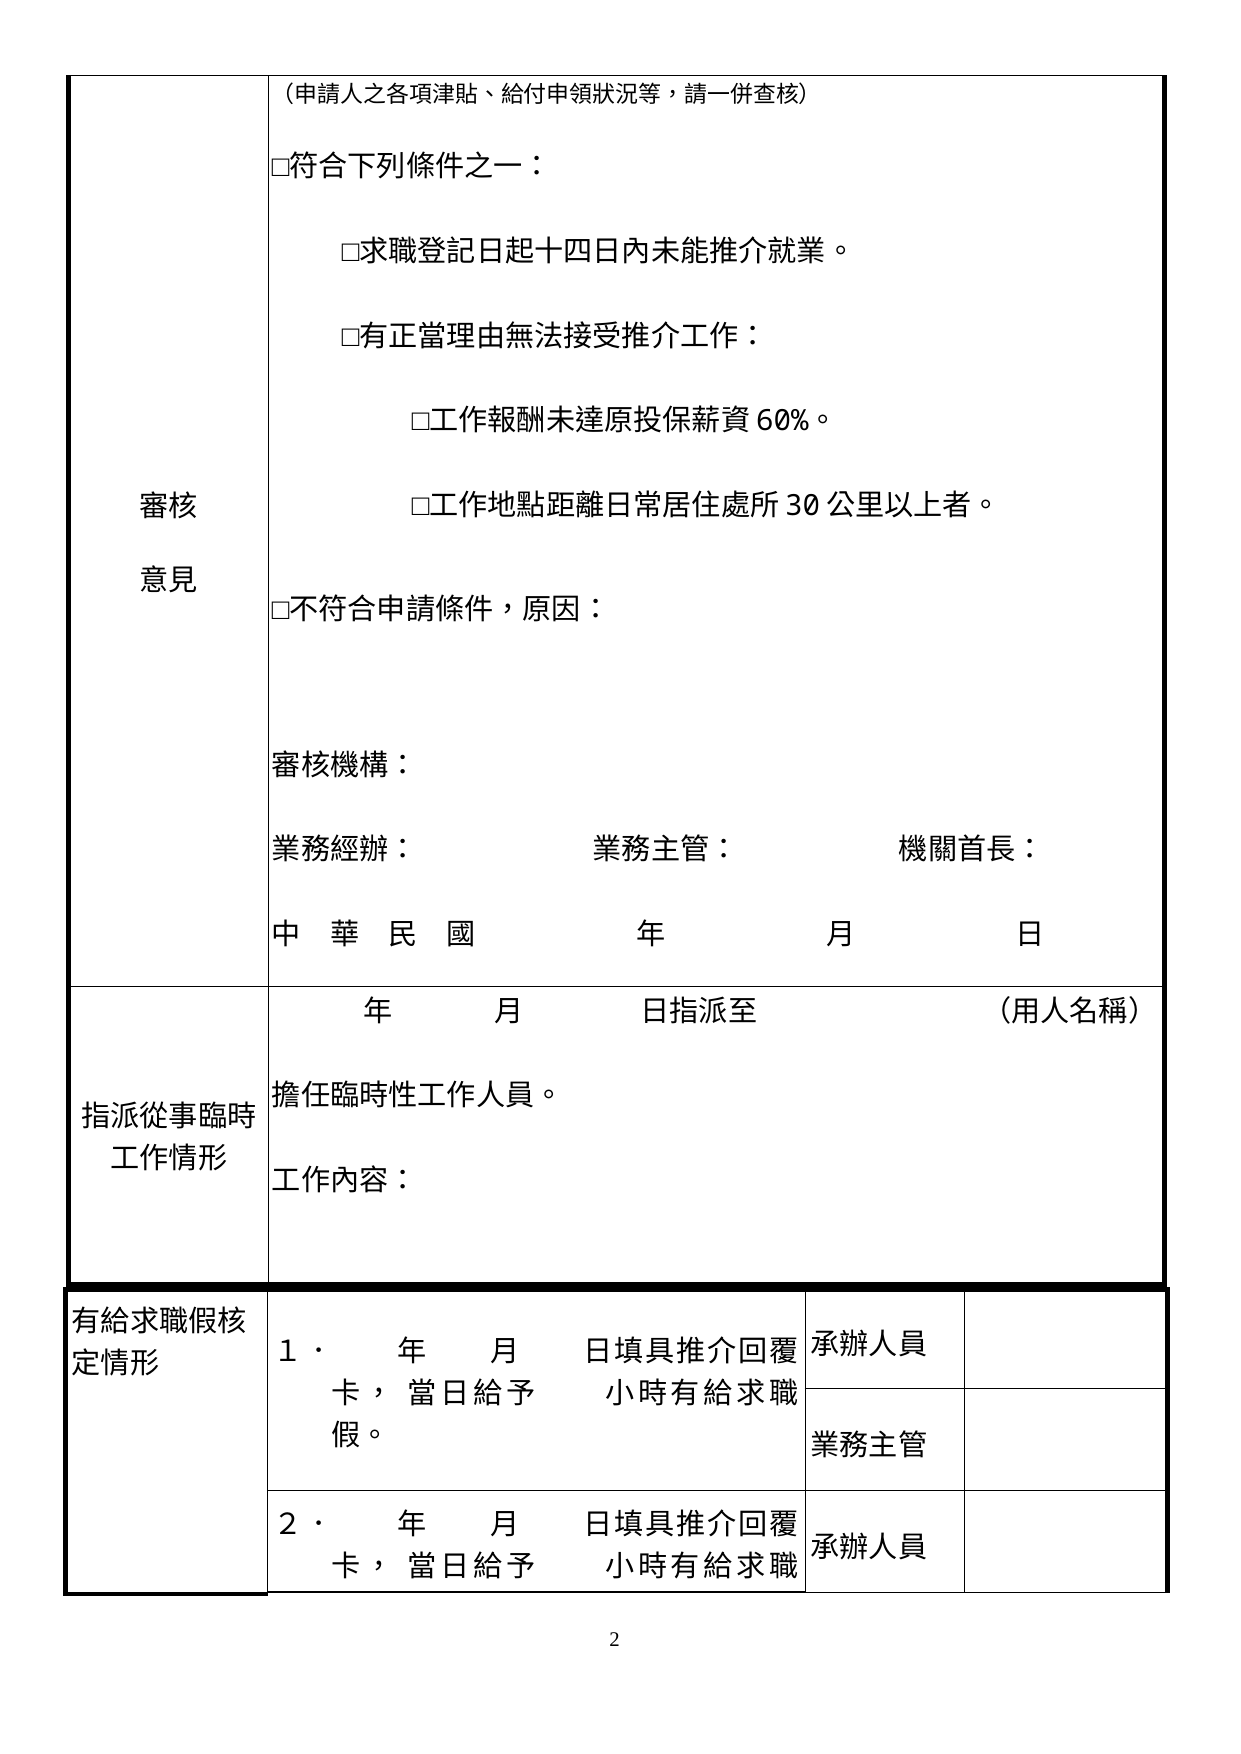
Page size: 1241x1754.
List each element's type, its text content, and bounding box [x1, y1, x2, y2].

table_cell 指派從事臨時工作情形 [71, 987, 268, 1282]
table_header 承辦人員 [806, 1292, 964, 1388]
table_cell 審核 意見 [71, 76, 268, 986]
table_cell 承辦人員 [806, 1491, 964, 1591]
table_cell [965, 1491, 1165, 1591]
table_cell 業務主管 [806, 1389, 964, 1490]
table_cell ２． 年 月 日填具推介回覆卡， 當日給予 小時有給求職 [268, 1491, 805, 1591]
table_header １． 年 月 日填具推介回覆卡， 當日給予 小時有給求職假。 [268, 1292, 805, 1490]
table_cell 年 月 日指派至 （用人名稱） 擔任臨時性工作人員。 工作內容： [269, 987, 1162, 1282]
table_header [965, 1292, 1165, 1388]
table_header 有給求職假核定情形 [68, 1292, 267, 1591]
table_cell [965, 1389, 1165, 1490]
table_cell （申請人之各項津貼、給付申領狀況等，請一併查核） □符合下列條件之一： □求職登記日起十四日內未能推介就業。 □有正當理由無法接受推介工作： □工作報酬未達原投保薪資60%。 □工作地點距離日常居住處所30公里以上者。 □不符合申請條件，原因： 審核機構： 業務經辦： 業務主管： 機關首長： 中 華 民 國 年 月 日 [269, 76, 1162, 986]
